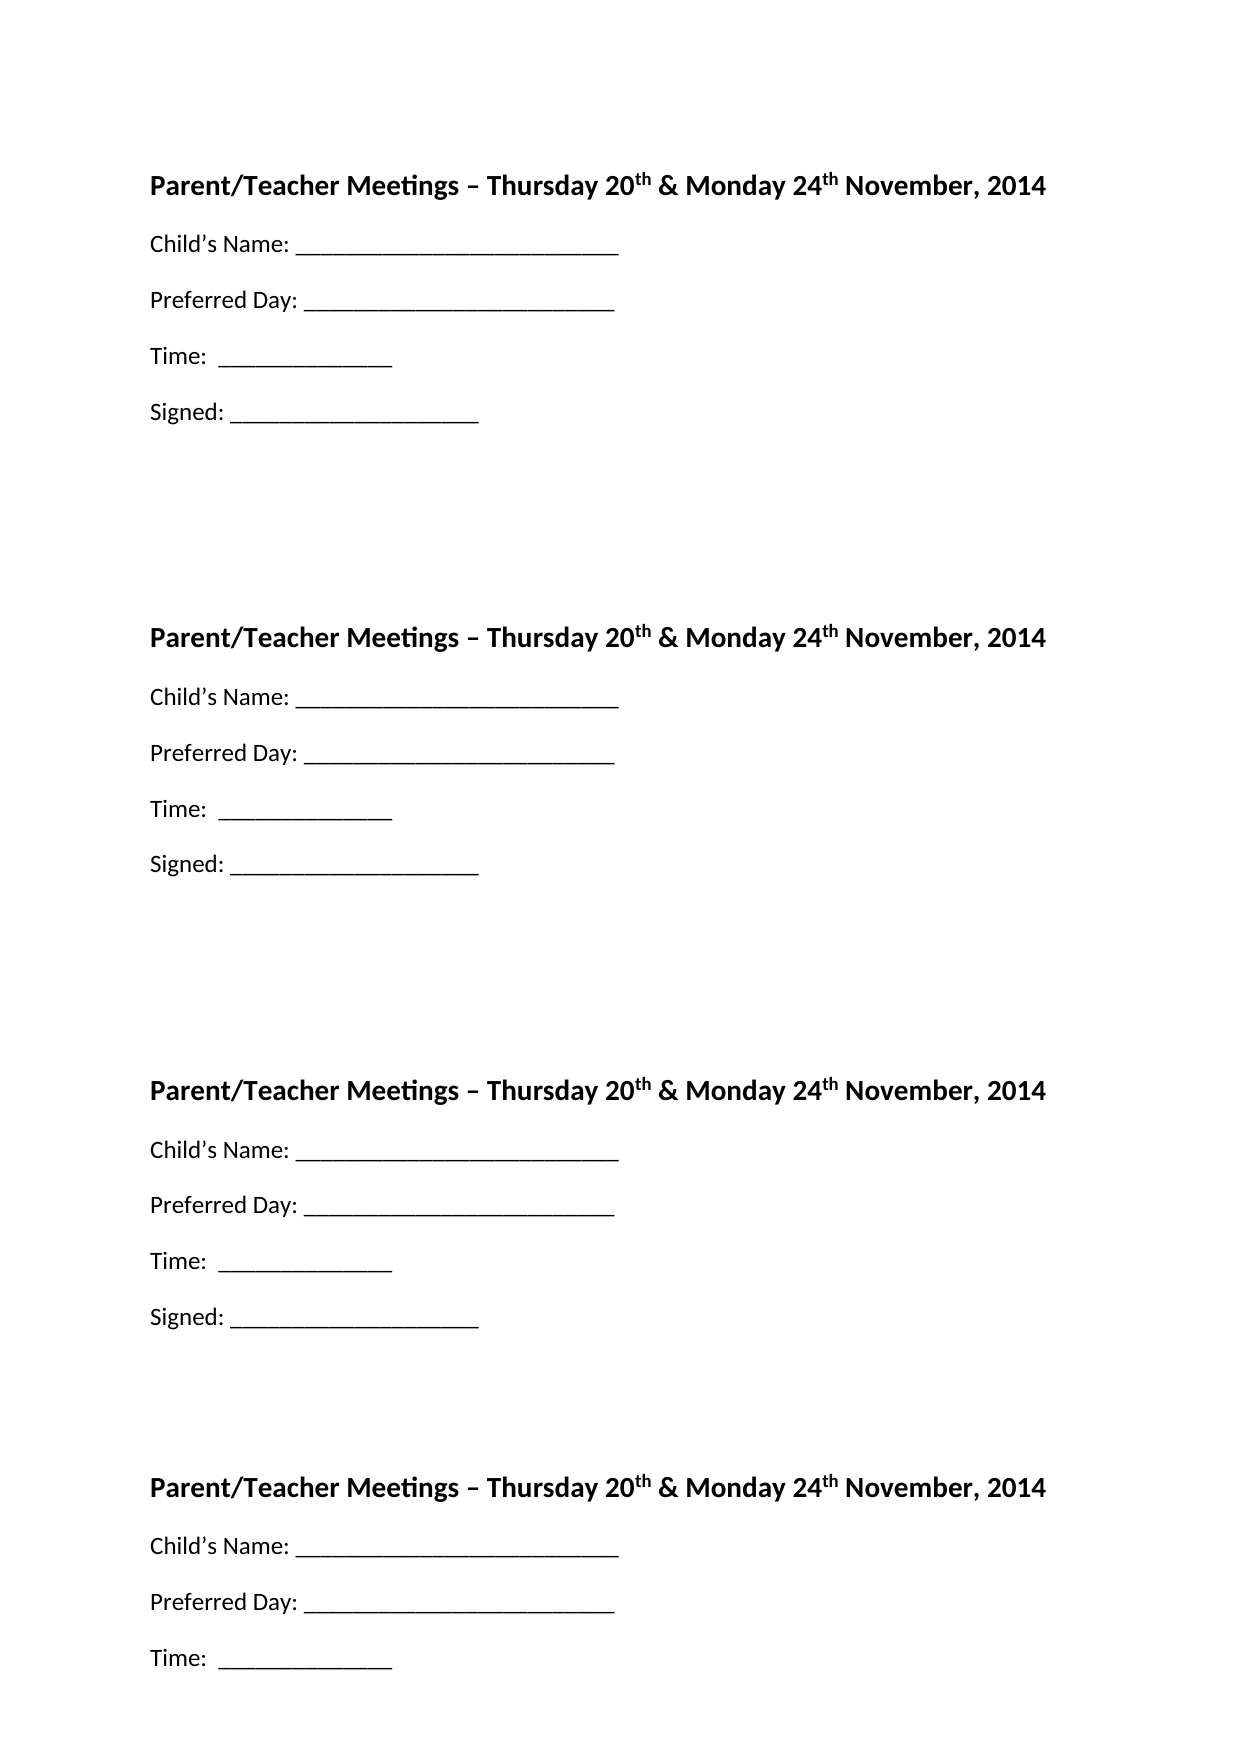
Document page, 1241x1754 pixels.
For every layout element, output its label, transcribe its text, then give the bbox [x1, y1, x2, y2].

text Signed: ____________________ [150, 1301, 1090, 1332]
text Preferred Day: _________________________ [150, 1586, 1090, 1617]
text Preferred Day: _________________________ [150, 737, 1090, 767]
text Parent/Teacher Meetings – Thursday 20th & Monday 24th November, 2014 [150, 1072, 1090, 1108]
text Parent/Teacher Meetings – Thursday 20th & Monday 24th November, 2014 [150, 619, 1090, 655]
text Parent/Teacher Meetings – Thursday 20th & Monday 24th November, 2014 [150, 1469, 1090, 1504]
text Time: ______________ [150, 340, 1090, 371]
text Signed: ____________________ [150, 849, 1090, 879]
text Child’s Name: __________________________ [150, 1134, 1090, 1164]
text Signed: ____________________ [150, 396, 1090, 427]
text Parent/Teacher Meetings – Thursday 20th & Monday 24th November, 2014 [150, 167, 1090, 202]
text Time: ______________ [150, 793, 1090, 823]
text Preferred Day: _________________________ [150, 1189, 1090, 1220]
text Time: ______________ [150, 1245, 1090, 1276]
text Time: ______________ [150, 1642, 1090, 1673]
text Child’s Name: __________________________ [150, 228, 1090, 259]
text Child’s Name: __________________________ [150, 681, 1090, 712]
text Preferred Day: _________________________ [150, 284, 1090, 315]
text Child’s Name: __________________________ [150, 1531, 1090, 1561]
